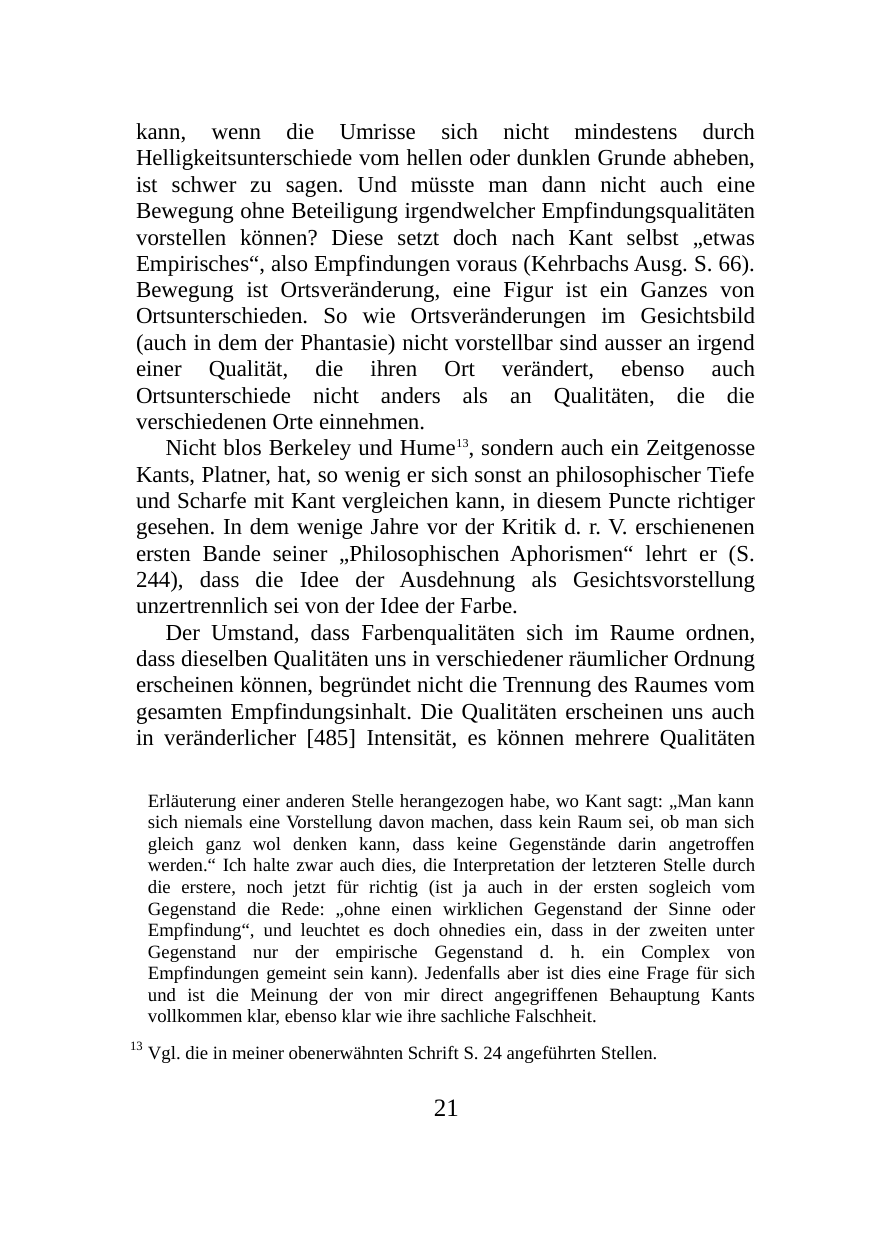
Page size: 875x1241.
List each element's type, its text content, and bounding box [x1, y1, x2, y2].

text kann, wenn die Umrisse sich nicht mindestens durch Helligkeitsunterschiede vom hellen oder dunklen Grunde abheben, ist schwer zu sagen. Und müsste man dann nicht auch eine Bewegung ohne Beteiligung irgendwelcher Empfindungsqualitäten vorstellen können? Diese setzt doch nach Kant selbst „etwas Empirisches“, also Empfindungen voraus (Kehrbachs Ausg. S. 66). Bewegung ist Ortsveränderung, eine Figur ist ein Ganzes von Ortsunterschieden. So wie Ortsveränderungen im Gesichtsbild (auch in dem der Phantasie) nicht vorstellbar sind ausser an irgend einer Qualität, die ihren Ort verändert, ebenso auch Ortsunterschiede nicht anders als an Qualitäten, die die verschiedenen Orte einnehmen. [136, 118, 756, 434]
text Erläuterung einer anderen Stelle herangezogen habe, wo Kant sagt: „Man kann sich niemals eine Vorstellung davon machen, dass kein Raum sei, ob man sich gleich ganz wol denken kann, dass keine Gegenstände darin angetroffen werden.“ Ich halte zwar auch dies, die Interpretation der letzteren Stelle durch die erstere, noch jetzt für richtig (ist ja auch in der ersten sogleich vom Gegenstand die Rede: „ohne einen wirklichen Gegenstand der Sinne oder Empfindung“, und leuchtet es doch ohnedies ein, dass in der zweiten unter Gegenstand nur der empirische Gegenstand d. h. ein Complex von Empfindungen gemeint sein kann). Jedenfalls aber ist dies eine Frage für sich und ist die Meinung der von mir direct angegriffenen Behauptung Kants vollkommen klar, ebenso klar wie ihre sachliche Falschheit. [130, 790, 756, 1027]
text Der Umstand, dass Farbenqualitäten sich im Raume ordnen, dass dieselben Qualitäten uns in verschiedener räumlicher Ordnung erscheinen können, begründet nicht die Trennung des Raumes vom gesamten Empfindungsinhalt. Die Qualitäten erscheinen uns auch in veränderlicher [485] Intensität, es können mehrere Qualitäten [136, 619, 756, 751]
text Vgl. die in meiner obenerwähnten Schrift S. 24 angeführten Stellen. [130, 1039, 756, 1064]
text Nicht blos Berkeley und Hume, sondern auch ein Zeitgenosse Kants, Platner, hat, so wenig er sich sonst an philosophischer Tiefe und Scharfe mit Kant vergleichen kann, in diesem Puncte richtiger gesehen. In dem wenige Jahre vor der Kritik d. r. V. erschienenen ersten Bande seiner „Philosophischen Aphorismen“ lehrt er (S. 244), dass die Idee der Ausdehnung als Gesichtsvorstellung unzertrennlich sei von der Idee der Farbe. [136, 434, 756, 619]
